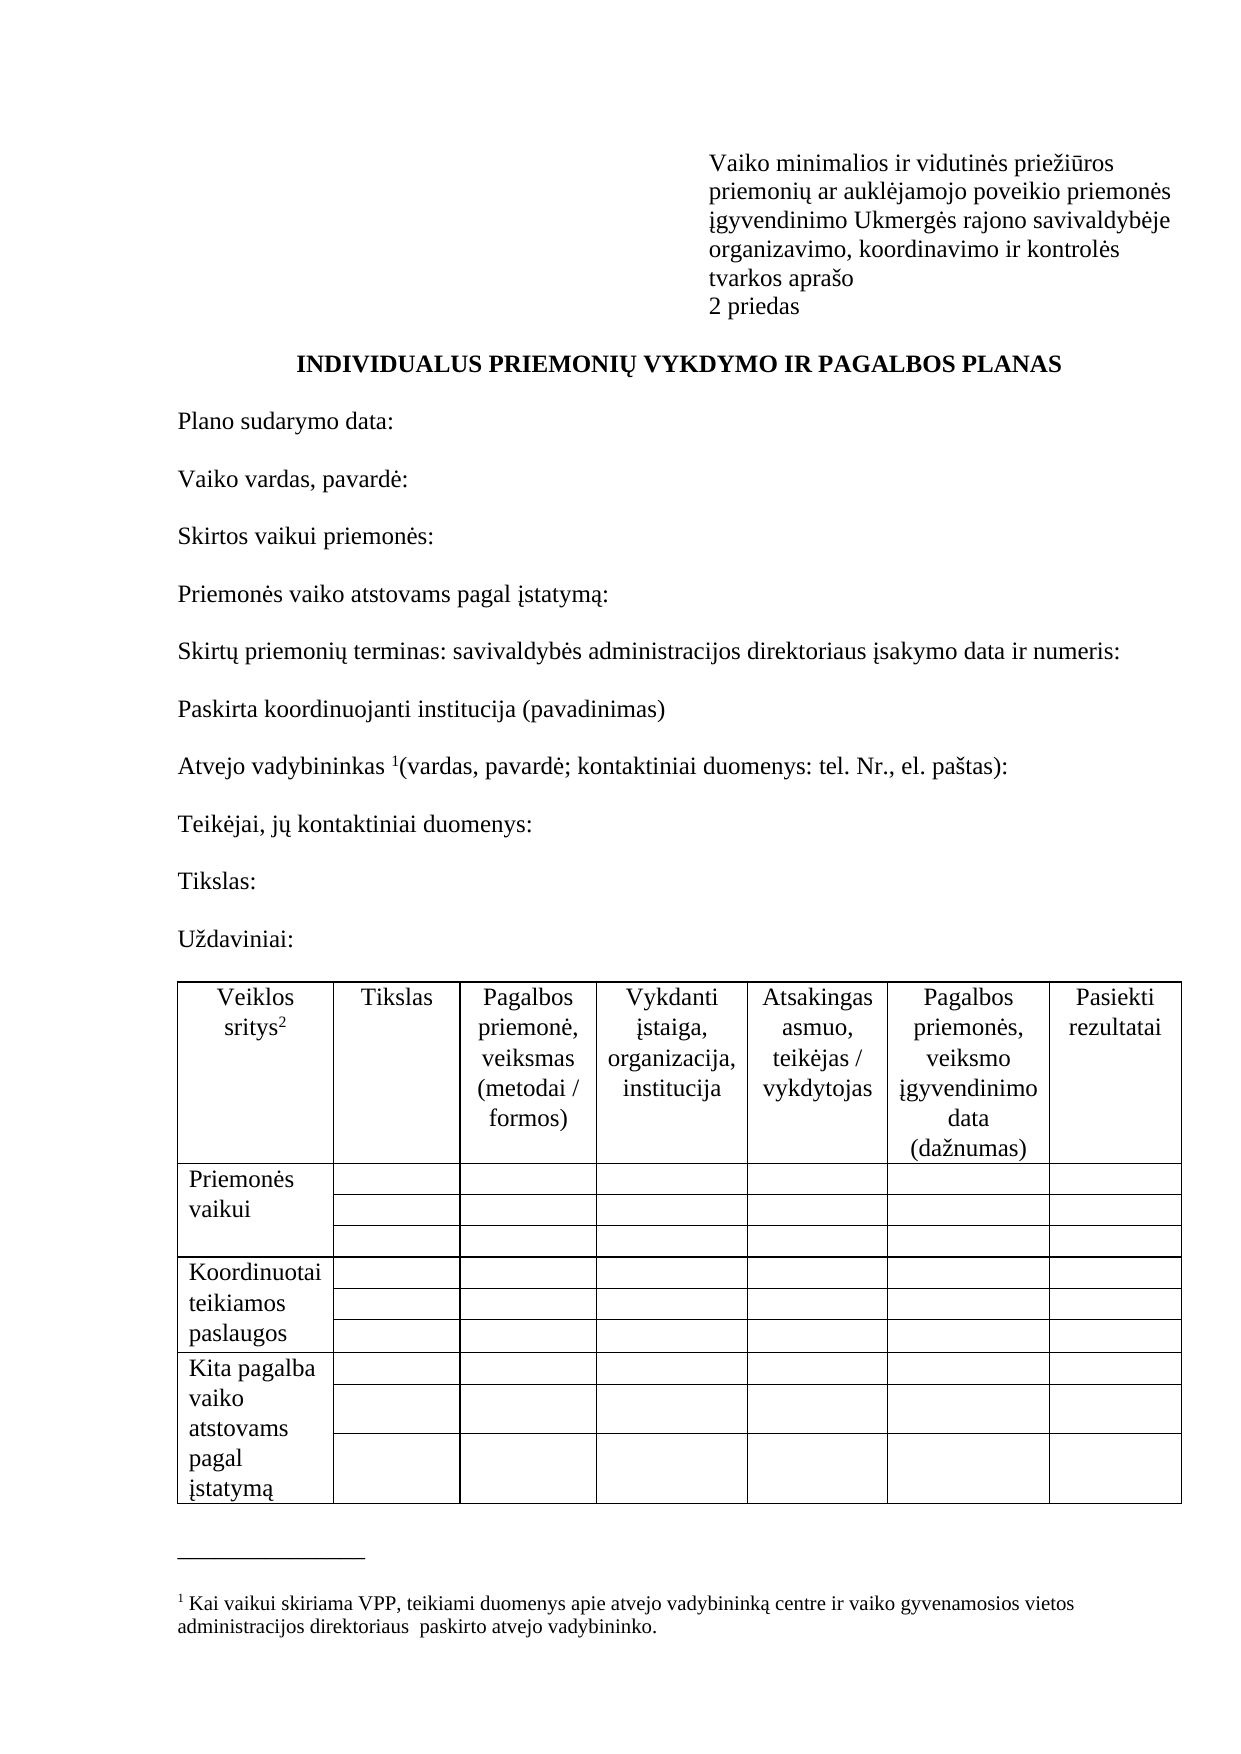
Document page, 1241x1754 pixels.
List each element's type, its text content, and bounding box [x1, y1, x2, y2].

table_cell [334, 1320, 459, 1352]
table_cell [748, 1226, 887, 1256]
text priemonių ar auklėjamojo poveikio priemonės [177, 176, 1181, 205]
table_header Atsakingas asmuo, teikėjas / vykdytojas [748, 983, 887, 1163]
text tvarkos aprašo [177, 263, 1181, 291]
table_header Vykdanti įstaiga, organizacija, institucija [597, 983, 747, 1163]
table_cell [461, 1320, 596, 1352]
table_cell [597, 1353, 747, 1384]
table_cell [334, 1226, 459, 1256]
text 2 priedas [177, 291, 1181, 320]
text individualus PRIEMONIŲ VYKDYMO IR PAGALBOS planas [177, 349, 1181, 378]
table_cell [461, 1226, 596, 1256]
table_cell [748, 1164, 887, 1194]
table_cell [461, 1289, 596, 1319]
table_cell [888, 1385, 1049, 1433]
table_cell [1050, 1385, 1181, 1433]
table_cell [461, 1258, 596, 1288]
table_cell [748, 1195, 887, 1225]
text Skirtų priemonių terminas: savivaldybės administracijos direktoriaus įsakymo data ir numeris: [177, 636, 1181, 665]
table_header Pasiekti rezultatai [1050, 983, 1181, 1163]
table_cell [748, 1385, 887, 1433]
text Uždaviniai: [177, 924, 1181, 953]
table_cell [461, 1353, 596, 1384]
text Vaiko minimalios ir vidutinės priežiūros [177, 148, 1181, 176]
table_cell [597, 1258, 747, 1288]
table_cell Koordinuotai teikiamos paslaugos [178, 1258, 333, 1352]
table_cell [334, 1353, 459, 1384]
table_header Pagalbos priemonė, veiksmas (metodai / formos) [461, 983, 596, 1163]
table_cell [1050, 1226, 1181, 1256]
table_cell [334, 1434, 459, 1503]
table_cell [461, 1164, 596, 1194]
table_cell [1050, 1195, 1181, 1225]
table_cell [748, 1258, 887, 1288]
text įgyvendinimo Ukmergės rajono savivaldybėje [177, 205, 1181, 234]
table_cell [334, 1385, 459, 1433]
text Tikslas: [177, 866, 1181, 895]
table_header Tikslas [334, 983, 459, 1163]
table_cell [888, 1258, 1049, 1288]
table_cell Kita pagalba vaiko atstovams pagal įstatymą [178, 1353, 333, 1503]
text Vaiko vardas, pavardė: [177, 464, 1181, 493]
table_cell [748, 1320, 887, 1352]
table_cell [597, 1195, 747, 1225]
text 1 Kai vaikui skiriama VPP, teikiami duomenys apie atvejo vadybininką centre ir vaiko gyvenamosios vietos administracijos direktoriaus paskirto atvejo vadybininko. [177, 1590, 1181, 1638]
table_cell [1050, 1164, 1181, 1194]
table_cell [461, 1385, 596, 1433]
table_cell [748, 1289, 887, 1319]
table_cell [1050, 1353, 1181, 1384]
table_cell [334, 1164, 459, 1194]
table_cell [888, 1195, 1049, 1225]
table_cell [888, 1164, 1049, 1194]
table_cell [888, 1434, 1049, 1503]
table_cell [1050, 1258, 1181, 1288]
text Paskirta koordinuojanti institucija (pavadinimas) [177, 694, 1181, 723]
table_cell [888, 1320, 1049, 1352]
table_cell [597, 1289, 747, 1319]
text Teikėjai, jų kontaktiniai duomenys: [177, 809, 1181, 838]
table_cell [1050, 1289, 1181, 1319]
table_cell [597, 1434, 747, 1503]
table_cell Priemonės vaikui [178, 1164, 333, 1256]
table_cell [888, 1353, 1049, 1384]
table_cell [334, 1289, 459, 1319]
table_header Veiklos sritys2 [178, 983, 333, 1163]
table_cell [1050, 1320, 1181, 1352]
table_cell [597, 1164, 747, 1194]
text Plano sudarymo data: [177, 406, 1181, 435]
text Skirtos vaikui priemonės: [177, 521, 1181, 550]
text Priemonės vaiko atstovams pagal įstatymą: [177, 579, 1181, 608]
table_cell [748, 1353, 887, 1384]
table_cell [461, 1434, 596, 1503]
table_cell [597, 1226, 747, 1256]
table_cell [597, 1385, 747, 1433]
table_cell [597, 1320, 747, 1352]
table_header Pagalbos priemonės, veiksmo įgyvendinimo data (dažnumas) [888, 983, 1049, 1163]
table_cell [748, 1434, 887, 1503]
text Atvejo vadybininkas 1(vardas, pavardė; kontaktiniai duomenys: tel. Nr., el. paštas): [177, 751, 1181, 780]
text organizavimo, koordinavimo ir kontrolės [177, 234, 1181, 263]
table_cell [334, 1195, 459, 1225]
table_cell [888, 1289, 1049, 1319]
text _______________ [177, 1533, 1181, 1562]
table_cell [461, 1195, 596, 1225]
table_cell [1050, 1434, 1181, 1503]
table_cell [334, 1258, 459, 1288]
table_cell [888, 1226, 1049, 1256]
